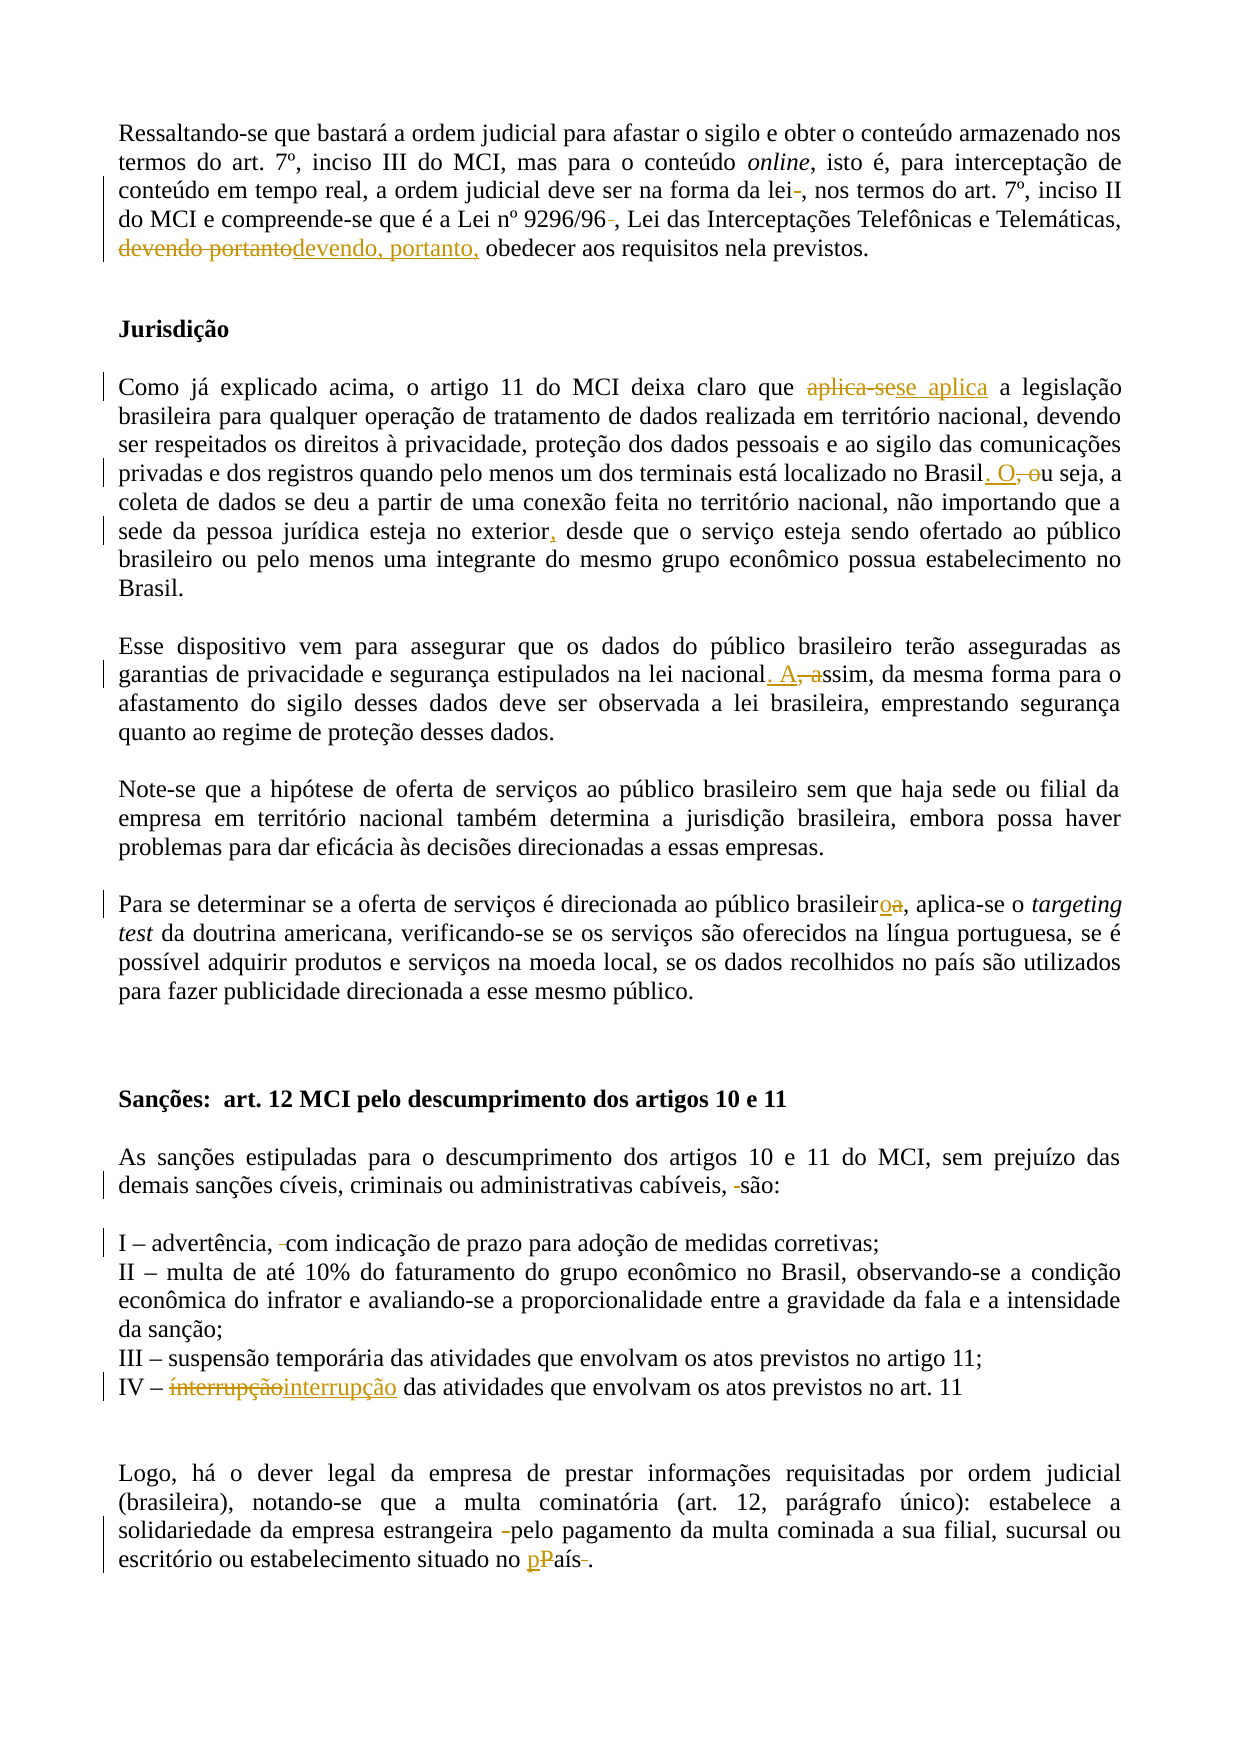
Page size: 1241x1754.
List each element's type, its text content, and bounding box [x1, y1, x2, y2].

text Ressaltando-se que bastará a ordem judicial para afastar o sigilo e obter o conteúdo armazenado nos termos do art. 7º, inciso III do MCI, mas para o conteúdo online, isto é, para interceptação de conteúdo em tempo real, a ordem judicial deve ser na forma da lei, nos termos do art. 7º, inciso II do MCI e compreende-se que é a Lei nº 9296/96, Lei das Interceptações Telefônicas e Telemáticas, devendo, portanto, obedecer aos requisitos nela previstos. [118, 118, 1122, 262]
text Sanções: art. 12 MCI pelo descumprimento dos artigos 10 e 11 [118, 1084, 1122, 1113]
text III – suspensão temporária das atividades que envolvam os atos previstos no artigo 11; [118, 1343, 1122, 1372]
text I – advertência, com indicação de prazo para adoção de medidas corretivas; [118, 1228, 1122, 1257]
text Logo, há o dever legal da empresa de prestar informações requisitadas por ordem judicial (brasileira), notando-se que a multa cominatória (art. 12, parágrafo único): estabelece a solidariedade da empresa estrangeira pelo pagamento da multa cominada a sua filial, sucursal ou escritório ou estabelecimento situado no país. [118, 1458, 1122, 1573]
text Esse dispositivo vem para assegurar que os dados do público brasileiro terão asseguradas as garantias de privacidade e segurança estipulados na lei nacional. Assim, da mesma forma para o afastamento do sigilo desses dados deve ser observada a lei brasileira, emprestando segurança quanto ao regime de proteção desses dados. [118, 631, 1122, 746]
text II – multa de até 10% do faturamento do grupo econômico no Brasil, observando-se a condição econômica do infrator e avaliando-se a proporcionalidade entre a gravidade da fala e a intensidade da sanção; [118, 1257, 1122, 1343]
text As sanções estipuladas para o descumprimento dos artigos 10 e 11 do MCI, sem prejuízo das demais sanções cíveis, criminais ou administrativas cabíveis, são: [118, 1142, 1122, 1199]
text Para se determinar se a oferta de serviços é direcionada ao público brasileiro, aplica-se o targeting test da doutrina americana, verificando-se se os serviços são oferecidos na língua portuguesa, se é possível adquirir produtos e serviços na moeda local, se os dados recolhidos no país são utilizados para fazer publicidade direcionada a esse mesmo público. [118, 889, 1122, 1004]
text Como já explicado acima, o artigo 11 do MCI deixa claro que se aplica a legislação brasileira para qualquer operação de tratamento de dados realizada em território nacional, devendo ser respeitados os direitos à privacidade, proteção dos dados pessoais e ao sigilo das comunicações privadas e dos registros quando pelo menos um dos terminais está localizado no Brasil. Ou seja, a coleta de dados se deu a partir de uma conexão feita no território nacional, não importando que a sede da pessoa jurídica esteja no exterior, desde que o serviço esteja sendo ofertado ao público brasileiro ou pelo menos uma integrante do mesmo grupo econômico possua estabelecimento no Brasil. [118, 372, 1122, 602]
text Note-se que a hipótese de oferta de serviços ao público brasileiro sem que haja sede ou filial da empresa em território nacional também determina a jurisdição brasileira, embora possa haver problemas para dar eficácia às decisões direcionadas a essas empresas. [118, 774, 1122, 861]
text Jurisdição [118, 314, 1122, 343]
text IV – interrupção das atividades que envolvam os atos previstos no art. 11 [118, 1372, 1122, 1401]
